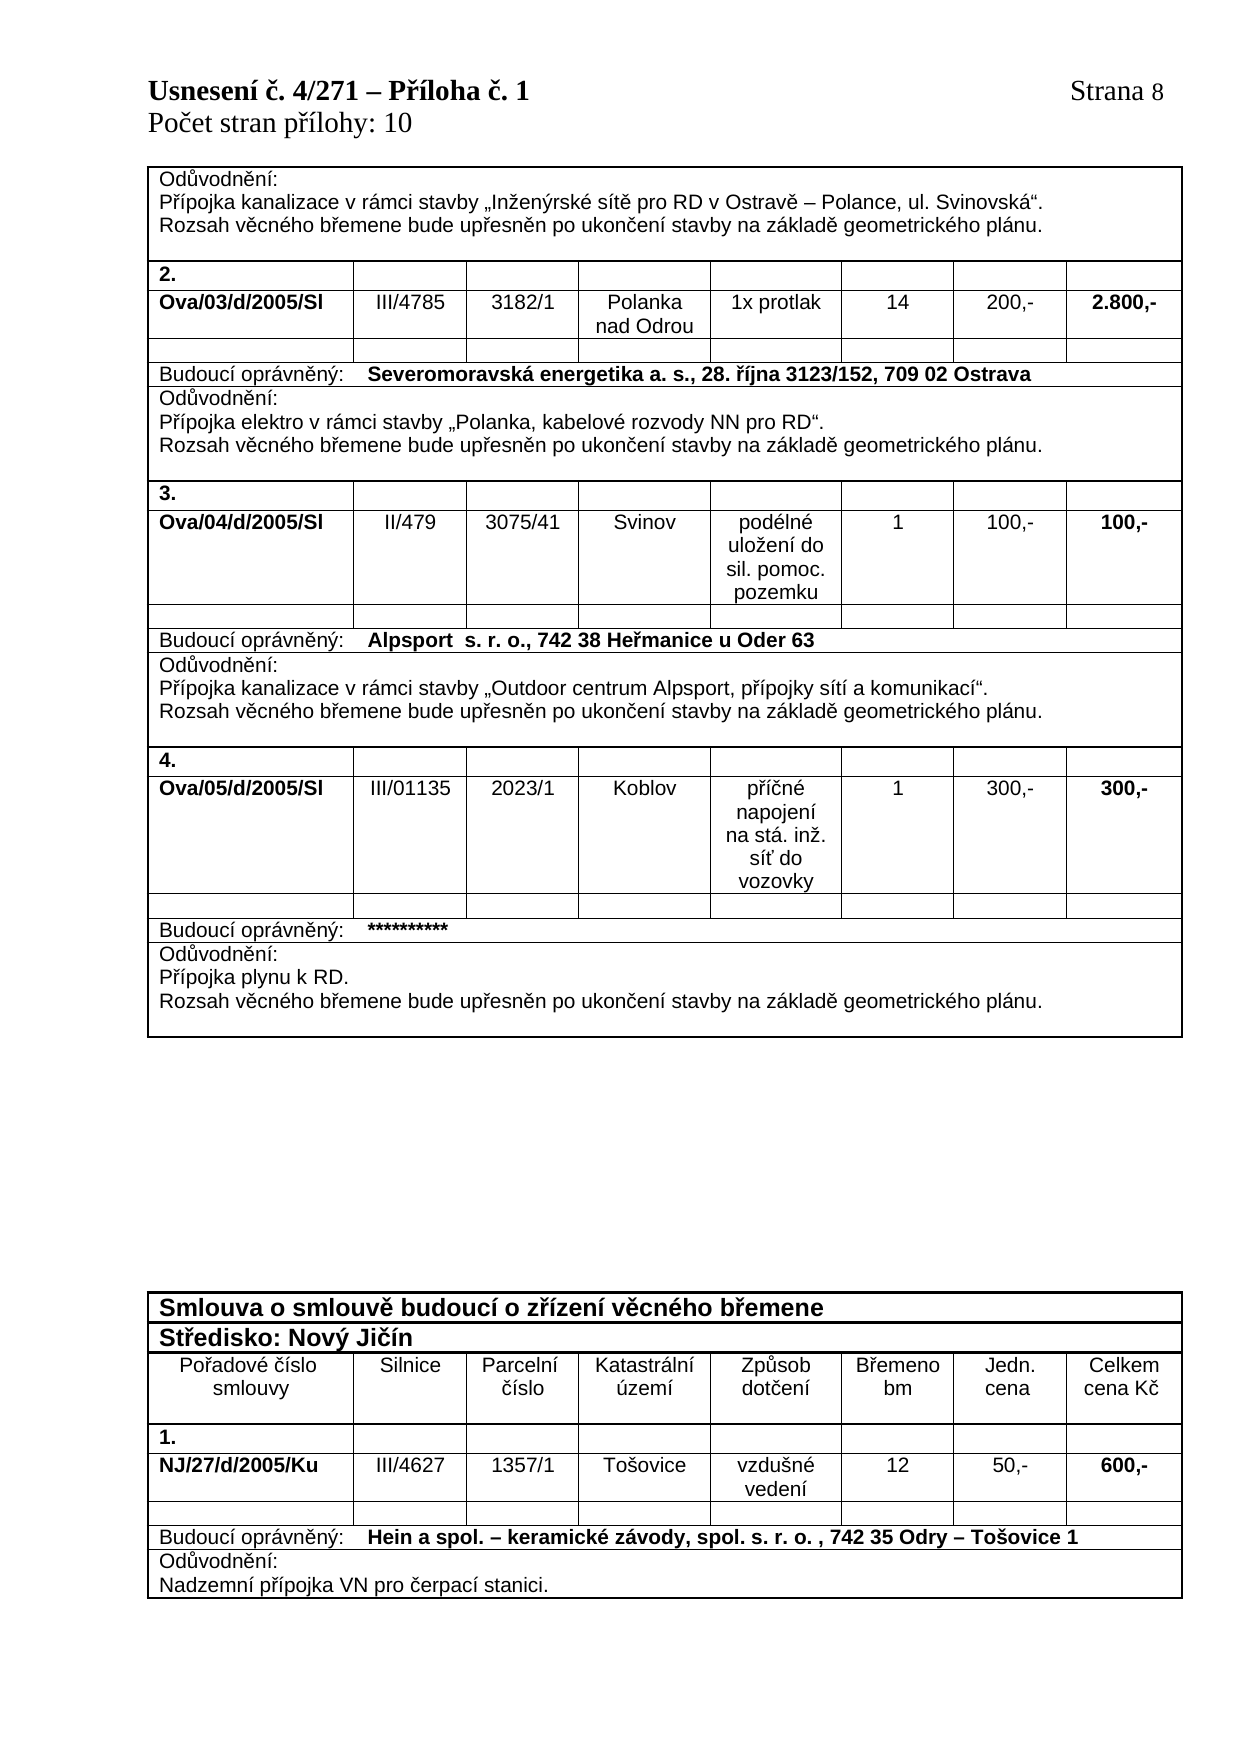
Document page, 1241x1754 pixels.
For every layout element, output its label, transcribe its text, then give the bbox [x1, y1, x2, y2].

table_cell 100,- [954, 511, 1066, 604]
table_cell [842, 339, 953, 362]
table_cell Svinov [579, 511, 710, 604]
table_cell Polanka nad Odrou [579, 291, 710, 337]
table_cell [711, 1425, 841, 1453]
table_cell 300,- [954, 777, 1066, 893]
table_cell [842, 894, 953, 917]
table_cell [149, 605, 353, 628]
table_cell Koblov [579, 777, 710, 893]
table_cell [579, 605, 710, 628]
table_cell [711, 748, 841, 776]
table_cell [711, 262, 841, 290]
table_cell 600,- [1067, 1454, 1181, 1501]
table_cell Středisko: Nový Jičín [149, 1324, 1181, 1351]
table_cell Parcelní číslo [467, 1354, 578, 1423]
table_cell [354, 894, 466, 917]
table_cell Tošovice [579, 1454, 710, 1501]
table_cell 300,- [1067, 777, 1181, 893]
table_cell Silnice [354, 1354, 466, 1423]
table_cell 1 [842, 511, 953, 604]
table_cell [354, 262, 466, 290]
table_cell Odůvodnění: Nadzemní přípojka VN pro čerpací stanici. [149, 1550, 1181, 1597]
table_cell [467, 1502, 578, 1525]
table_cell [1067, 1425, 1181, 1453]
table_cell Katastrální území [579, 1354, 710, 1423]
table_cell [354, 482, 466, 510]
table_cell [467, 894, 578, 917]
table_cell příčné napojení na stá. inž. síť do vozovky [711, 777, 841, 893]
table_cell 14 [842, 291, 953, 337]
table_cell 3. [149, 482, 353, 510]
table_cell [711, 894, 841, 917]
table_cell 4. [149, 748, 353, 776]
table_cell [842, 482, 953, 510]
table_cell [954, 1502, 1066, 1525]
table_cell Odůvodnění: Přípojka plynu k RD. Rozsah věcného břemene bude upřesněn po ukončení stavby na základě geometrického plánu. [149, 943, 1181, 1036]
table_cell Ova/03/d/2005/Sl [149, 291, 353, 337]
table_cell [954, 1425, 1066, 1453]
table_cell [467, 482, 578, 510]
table_cell 2. [149, 262, 353, 290]
table_cell [1067, 894, 1181, 917]
table_cell III/4785 [354, 291, 466, 337]
table_cell [354, 748, 466, 776]
table_cell 3075/41 [467, 511, 578, 604]
table_cell [711, 339, 841, 362]
table_cell podélné uložení do sil. pomoc. pozemku [711, 511, 841, 604]
table_cell [354, 605, 466, 628]
table_cell [954, 262, 1066, 290]
table_header Smlouva o smlouvě budoucí o zřízení věcného břemene [149, 1294, 1181, 1321]
table_cell 12 [842, 1454, 953, 1501]
table_cell [954, 605, 1066, 628]
table_cell [579, 1502, 710, 1525]
table_cell Budoucí oprávněný: Hein a spol. – keramické závody, spol. s. r. o. , 742 35 Odry – Tošovice 1 [149, 1526, 1181, 1549]
table_cell [149, 894, 353, 917]
table_cell [149, 339, 353, 362]
table_cell Jedn. cena [954, 1354, 1066, 1423]
table_cell [579, 1425, 710, 1453]
table_cell II/479 [354, 511, 466, 604]
table_cell [711, 605, 841, 628]
table_cell Břemeno bm [842, 1354, 953, 1423]
table_cell [954, 339, 1066, 362]
table_cell [842, 1425, 953, 1453]
table_cell [842, 748, 953, 776]
table_cell [467, 748, 578, 776]
table_cell [354, 339, 466, 362]
table_cell 2023/1 [467, 777, 578, 893]
table_cell [579, 262, 710, 290]
table_cell III/4627 [354, 1454, 466, 1501]
table_cell 50,- [954, 1454, 1066, 1501]
table_cell [579, 339, 710, 362]
table_cell [954, 482, 1066, 510]
table_cell [354, 1425, 466, 1453]
table_cell 2.800,- [1067, 291, 1181, 337]
table_cell [711, 1502, 841, 1525]
table_cell [711, 482, 841, 510]
table_cell III/01135 [354, 777, 466, 893]
table_cell [467, 339, 578, 362]
table_cell [467, 605, 578, 628]
table_cell Odůvodnění: Přípojka elektro v rámci stavby „Polanka, kabelové rozvody NN pro RD“. Rozsah věcného břemene bude upřesněn po ukončení stavby na základě geometrického plánu. [149, 387, 1181, 480]
table_cell 1. [149, 1425, 353, 1453]
table_cell [1067, 482, 1181, 510]
table_cell [1067, 1502, 1181, 1525]
table_cell NJ/27/d/2005/Ku [149, 1454, 353, 1501]
table_cell [579, 894, 710, 917]
table_cell Pořadové číslo smlouvy [149, 1354, 353, 1423]
table_cell 3182/1 [467, 291, 578, 337]
table_cell Budoucí oprávněný: Severomoravská energetika a. s., 28. října 3123/152, 709 02 Ostrava [149, 363, 1181, 386]
table_cell Ova/04/d/2005/Sl [149, 511, 353, 604]
table_cell [467, 1425, 578, 1453]
table_cell [149, 1502, 353, 1525]
table_cell [954, 894, 1066, 917]
table_cell 200,- [954, 291, 1066, 337]
table_cell Budoucí oprávněný: ********** [149, 919, 1181, 942]
table_cell Odůvodnění: Přípojka kanalizace v rámci stavby „Inženýrské sítě pro RD v Ostravě – Polance, ul. Svinovská“. Rozsah věcného břemene bude upřesněn po ukončení stavby na základě geometrického plánu. [149, 168, 1181, 260]
table_cell [842, 1502, 953, 1525]
table_cell 1357/1 [467, 1454, 578, 1501]
table_cell vzdušné vedení [711, 1454, 841, 1501]
table_cell [467, 262, 578, 290]
table_cell 1 [842, 777, 953, 893]
table_cell Způsob dotčení [711, 1354, 841, 1423]
table_cell [842, 605, 953, 628]
table_cell [954, 748, 1066, 776]
table_cell [1067, 748, 1181, 776]
table_cell 1x protlak [711, 291, 841, 337]
table_cell Celkem cena Kč [1067, 1354, 1181, 1423]
table_cell [1067, 605, 1181, 628]
table_cell 100,- [1067, 511, 1181, 604]
table_cell [579, 748, 710, 776]
table_cell [1067, 262, 1181, 290]
table_cell [1067, 339, 1181, 362]
table_cell Budoucí oprávněný: Alpsport s. r. o., 742 38 Heřmanice u Oder 63 [149, 629, 1181, 652]
table_cell [579, 482, 710, 510]
table_cell Ova/05/d/2005/Sl [149, 777, 353, 893]
table_cell [354, 1502, 466, 1525]
table_cell [842, 262, 953, 290]
table_cell Odůvodnění: Přípojka kanalizace v rámci stavby „Outdoor centrum Alpsport, přípojky sítí a komunikací“. Rozsah věcného břemene bude upřesněn po ukončení stavby na základě geometrického plánu. [149, 653, 1181, 746]
